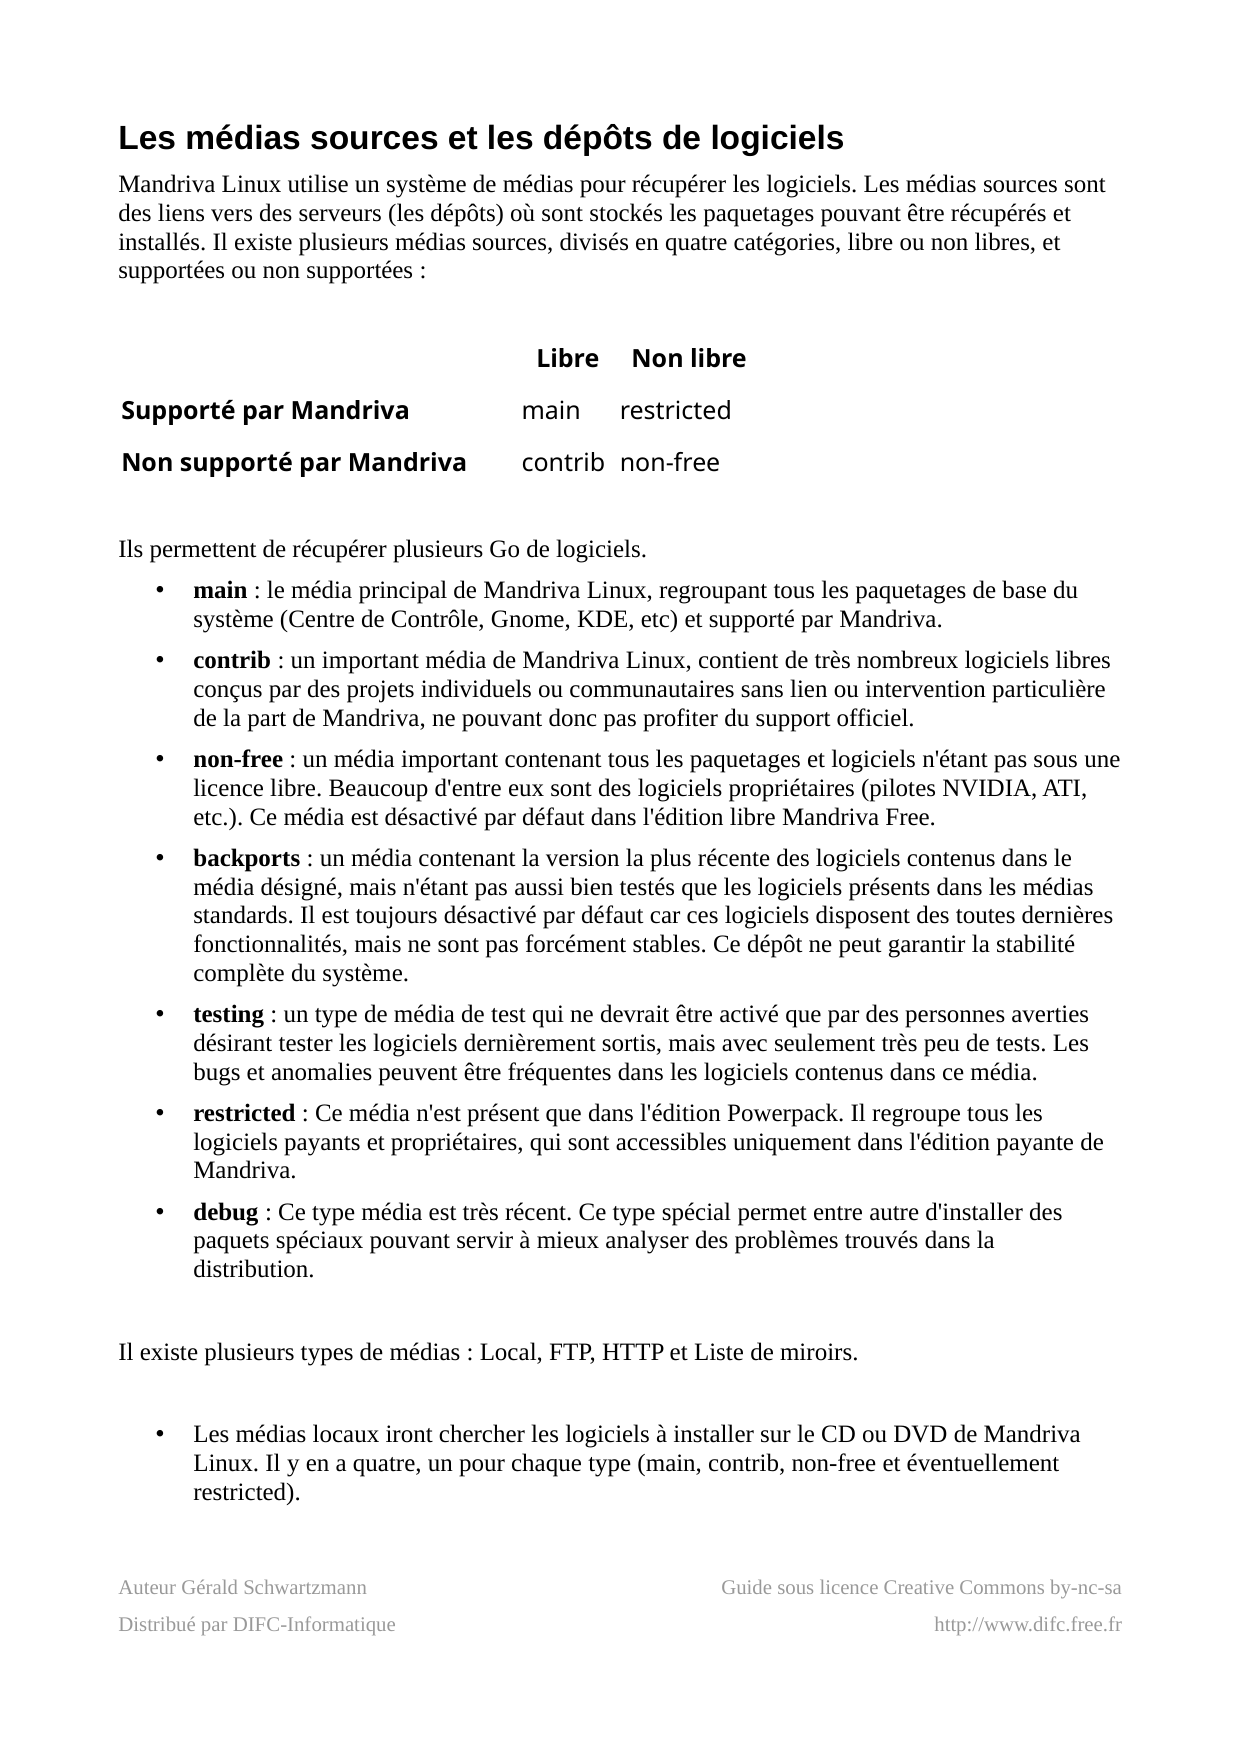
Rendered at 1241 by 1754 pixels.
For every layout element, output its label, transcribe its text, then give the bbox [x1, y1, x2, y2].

list debug : Ce type média est très récent. Ce type spécial permet entre autre d'installer des paquets spéciaux pouvant servir à mieux analyser des problèmes trouvés dans la distribution. [156, 1197, 1122, 1283]
table_cell main [519, 390, 617, 441]
text Ils permettent de récupérer plusieurs Go de logiciels. [118, 534, 1122, 563]
list Les médias locaux iront chercher les logiciels à installer sur le CD ou DVD de Mandriva Linux. Il y en a quatre, un pour chaque type (main, contrib, non-free et éventuellement restricted). [156, 1419, 1122, 1506]
table_header Non libre [617, 338, 761, 390]
text Mandriva Linux utilise un système de médias pour récupérer les logiciels. Les médias sources sont des liens vers des serveurs (les dépôts) où sont stockés les paquetages pouvant être récupérés et installés. Il existe plusieurs médias sources, divisés en quatre catégories, libre ou non libres, et supportées ou non supportées : [118, 169, 1122, 284]
table_header [118, 338, 518, 390]
table_cell Supporté par Mandriva [118, 390, 518, 441]
table_cell contrib [519, 441, 617, 493]
table_cell restricted [617, 390, 761, 441]
list contrib : un important média de Mandriva Linux, contient de très nombreux logiciels libres conçus par des projets individuels ou communautaires sans lien ou intervention particulière de la part de Mandriva, ne pouvant donc pas profiter du support officiel. [156, 646, 1122, 732]
table_cell non-free [617, 441, 761, 493]
list backports : un média contenant la version la plus récente des logiciels contenus dans le média désigné, mais n'étant pas aussi bien testés que les logiciels présents dans les médias standards. Il est toujours désactivé par défaut car ces logiciels disposent des toutes dernières fonctionnalités, mais ne sont pas forcément stables. Ce dépôt ne peut garantir la stabilité complète du système. [156, 843, 1122, 987]
table_header Libre [519, 338, 617, 390]
list testing : un type de média de test qui ne devrait être activé que par des personnes averties désirant tester les logiciels dernièrement sortis, mais avec seulement très peu de tests. Les bugs et anomalies peuvent être fréquentes dans les logiciels contenus dans ce média. [156, 999, 1122, 1086]
list main : le média principal de Mandriva Linux, regroupant tous les paquetages de base du système (Centre de Contrôle, Gnome, KDE, etc) et supporté par Mandriva. [156, 576, 1122, 633]
subtitle Les médias sources et les dépôts de logiciels [118, 118, 1122, 157]
list non-free : un média important contenant tous les paquetages et logiciels n'étant pas sous une licence libre. Beaucoup d'entre eux sont des logiciels propriétaires (pilotes NVIDIA, ATI, etc.). Ce média est désactivé par défaut dans l'édition libre Mandriva Free. [156, 744, 1122, 831]
list restricted : Ce média n'est présent que dans l'édition Powerpack. Il regroupe tous les logiciels payants et propriétaires, qui sont accessibles uniquement dans l'édition payante de Mandriva. [156, 1098, 1122, 1184]
text Il existe plusieurs types de médias : Local, FTP, HTTP et Liste de miroirs. [118, 1337, 1122, 1366]
table_cell Non supporté par Mandriva [118, 441, 518, 493]
